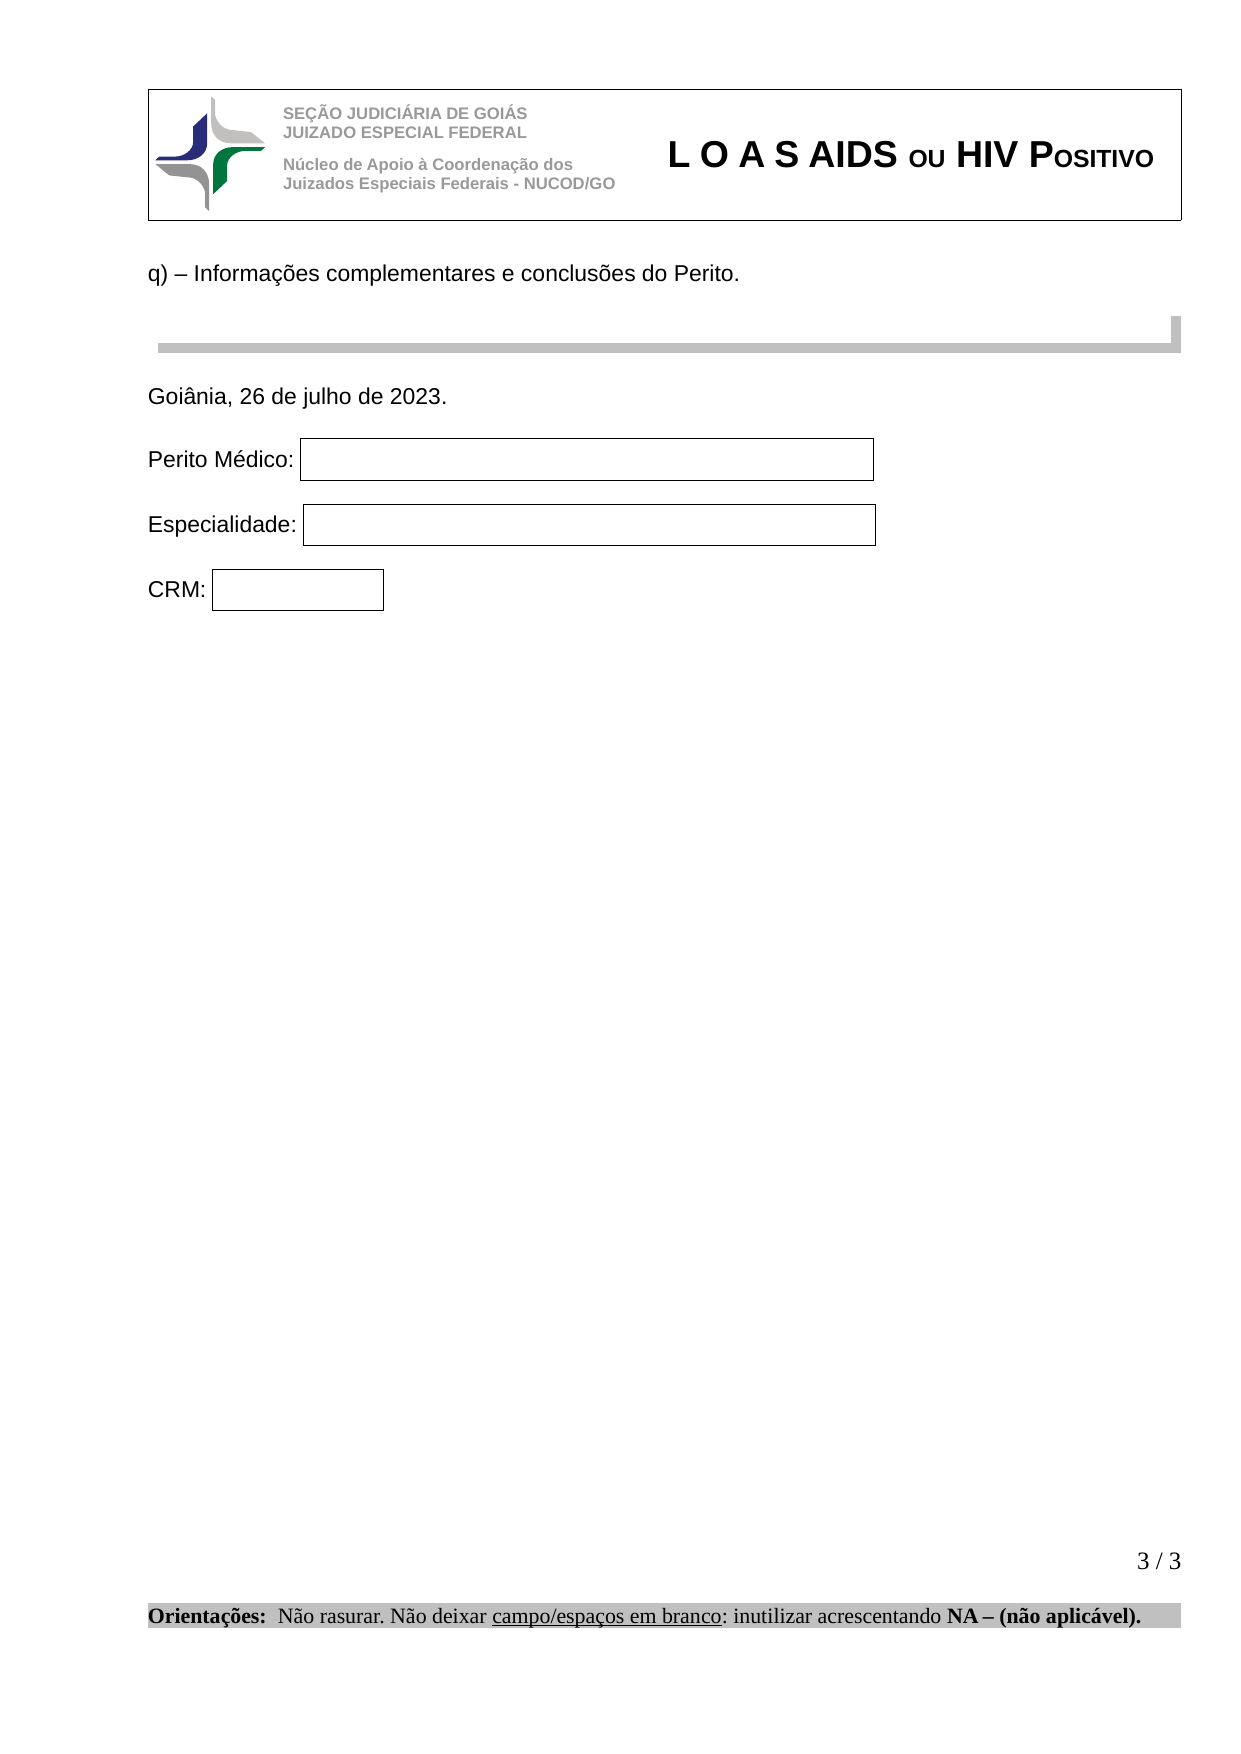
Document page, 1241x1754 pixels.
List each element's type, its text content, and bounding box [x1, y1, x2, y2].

text CRM: [148, 569, 212, 610]
text [876, 504, 1181, 545]
text Especialidade: [148, 504, 303, 545]
text Goiânia, 26 de Julho de 2023. [148, 383, 1181, 409]
text [384, 569, 1181, 610]
text [874, 438, 1181, 480]
text q) – Informações complementares e conclusões do Perito. [148, 260, 1181, 287]
text Perito Médico: [148, 438, 300, 480]
